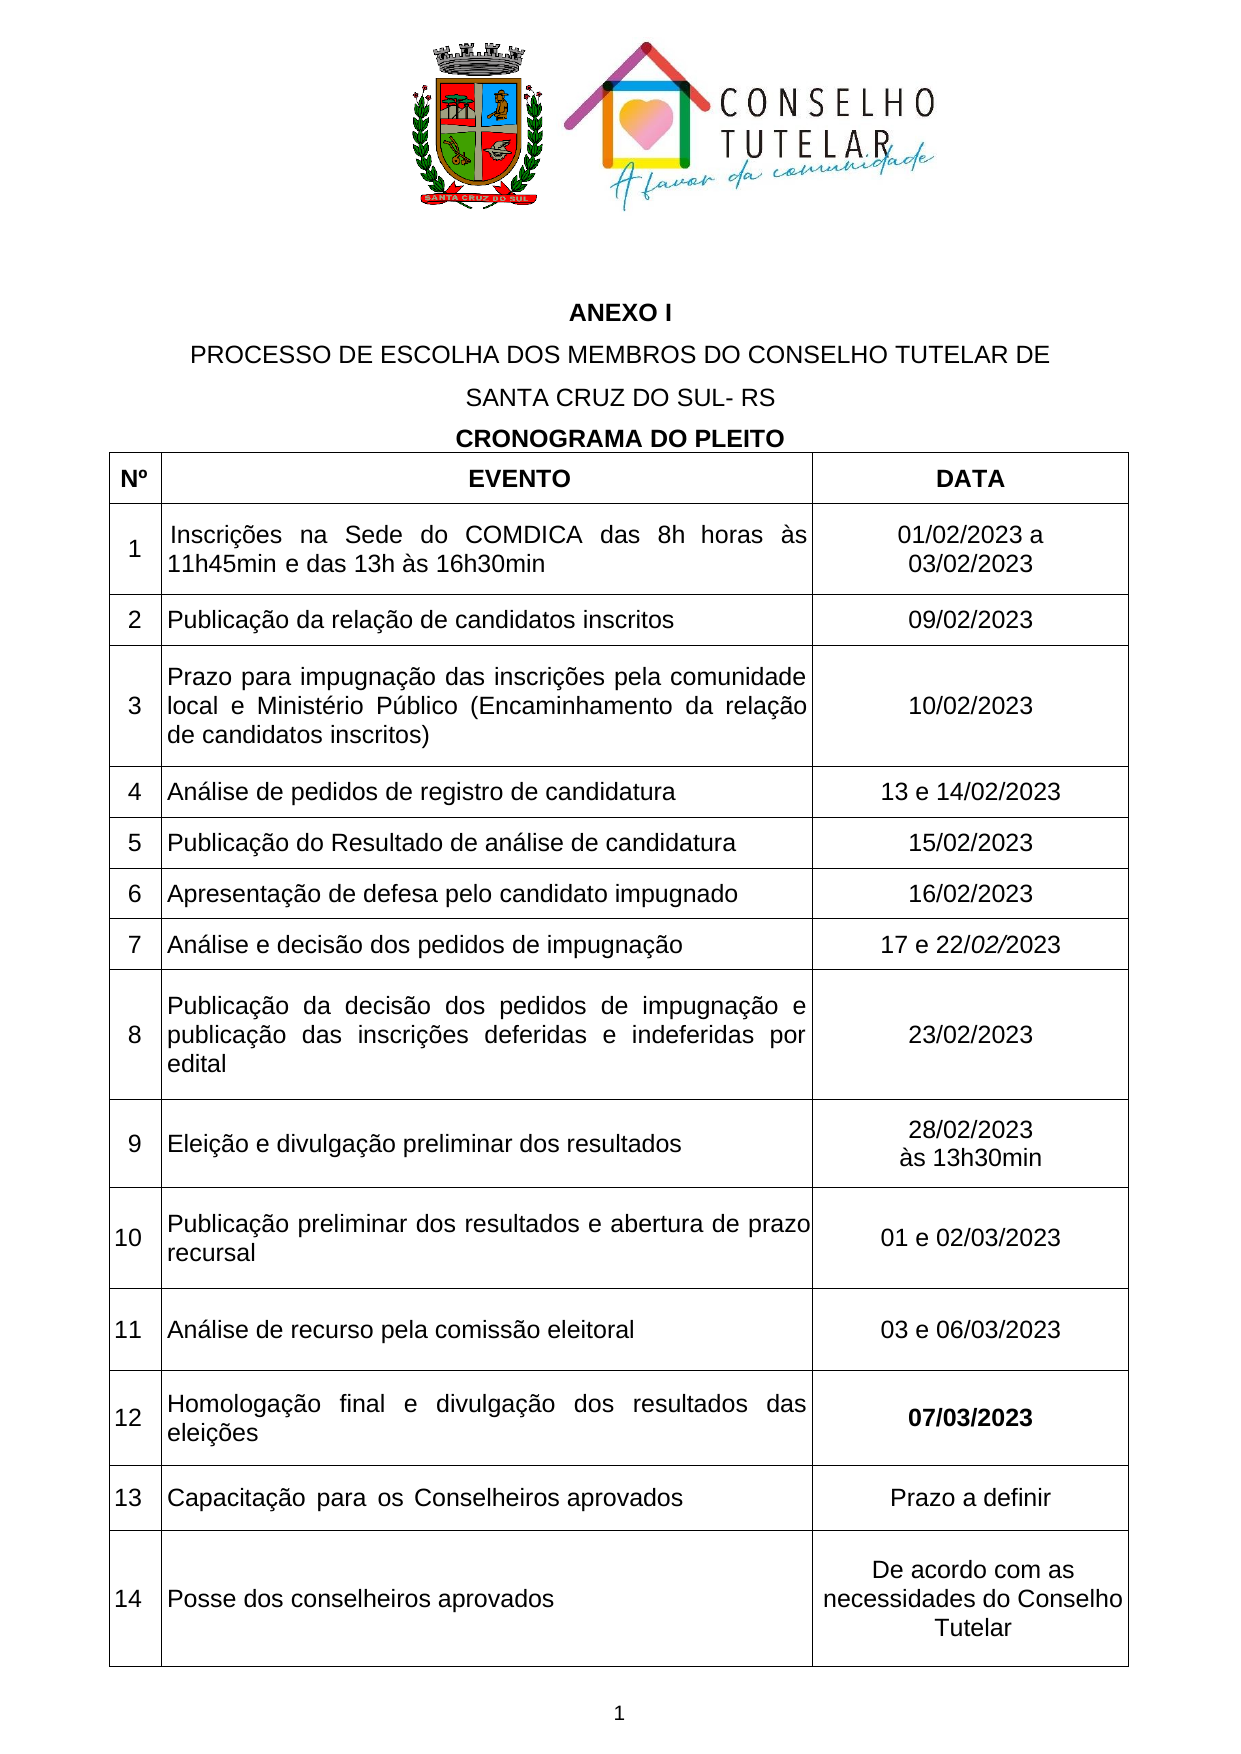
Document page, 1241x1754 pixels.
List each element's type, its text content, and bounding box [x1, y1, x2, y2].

table_cell 17 e 22/02/2023 [813, 919, 1128, 969]
table_cell Prazo para impugnação das inscrições pela comunidade local e Ministério Público (Encaminhamento da relação de candidatos inscritos) [162, 646, 812, 766]
table_header EVENTO [162, 453, 812, 503]
table_cell 7 [110, 919, 161, 969]
text PROCESSO DE ESCOLHA DOS MEMBROS DO CONSELHO TUTELAR DE SANTA CRUZ DO SUL- RS [181, 340, 1059, 412]
table_cell 13 [110, 1466, 161, 1530]
table_cell Inscrições na Sede do COMDICA das 8h horas às 11h45min e das 13h às 16h30min [162, 504, 812, 594]
table_cell 01/02/2023 a 03/02/2023 [813, 504, 1128, 594]
table_cell 5 [110, 818, 161, 867]
table_cell Eleição e divulgação preliminar dos resultados [162, 1100, 812, 1187]
table_cell 09/02/2023 [813, 595, 1128, 645]
table_cell 16/02/2023 [813, 869, 1128, 918]
table_cell 2 [110, 595, 161, 645]
table_cell 28/02/2023 às 13h30min [813, 1100, 1128, 1187]
table_cell Prazo a definir [813, 1466, 1128, 1530]
table_cell Publicação do Resultado de análise de candidatura [162, 818, 812, 867]
table_cell Capacitação para os Conselheiros aprovados [162, 1466, 812, 1530]
table_cell Apresentação de defesa pelo candidato impugnado [162, 869, 812, 918]
table_cell 8 [110, 970, 161, 1099]
table_cell 12 [110, 1371, 161, 1465]
table_cell 3 [110, 646, 161, 766]
table_cell 10/02/2023 [813, 646, 1128, 766]
subtitle CRONOGRAMA DO PLEITO [181, 426, 1059, 452]
table_header Nº [110, 453, 161, 503]
table_cell 15/02/2023 [813, 818, 1128, 867]
table_cell Publicação preliminar dos resultados e abertura de prazo recursal [162, 1188, 812, 1288]
table_cell 11 [110, 1289, 161, 1370]
table_cell Publicação da decisão dos pedidos de impugnação e publicação das inscrições deferidas e indeferidas por edital [162, 970, 812, 1099]
table_cell De acordo com as necessidades do Conselho Tutelar [813, 1531, 1128, 1666]
table_cell Homologação final e divulgação dos resultados das eleições [162, 1371, 812, 1465]
table_cell 1 [110, 504, 161, 594]
picture [412, 43, 543, 209]
table_cell 03 e 06/03/2023 [813, 1289, 1128, 1370]
table_cell 9 [110, 1100, 161, 1187]
table_cell 01 e 02/03/2023 [813, 1188, 1128, 1288]
table_cell Posse dos conselheiros aprovados [162, 1531, 812, 1666]
table_cell Publicação da relação de candidatos inscritos [162, 595, 812, 645]
table_header DATA [813, 453, 1128, 503]
table_cell 23/02/2023 [813, 970, 1128, 1099]
table_cell 6 [110, 869, 161, 918]
table_cell 13 e 14/02/2023 [813, 767, 1128, 816]
table_cell Análise de pedidos de registro de candidatura [162, 767, 812, 816]
table_cell 4 [110, 767, 161, 816]
picture [555, 37, 938, 216]
table_cell 14 [110, 1531, 161, 1666]
table_cell 07/03/2023 [813, 1371, 1128, 1465]
table_cell 10 [110, 1188, 161, 1288]
table_cell Análise e decisão dos pedidos de impugnação [162, 919, 812, 969]
table_cell Análise de recurso pela comissão eleitoral [162, 1289, 812, 1370]
text ANEXO I [181, 298, 1059, 326]
